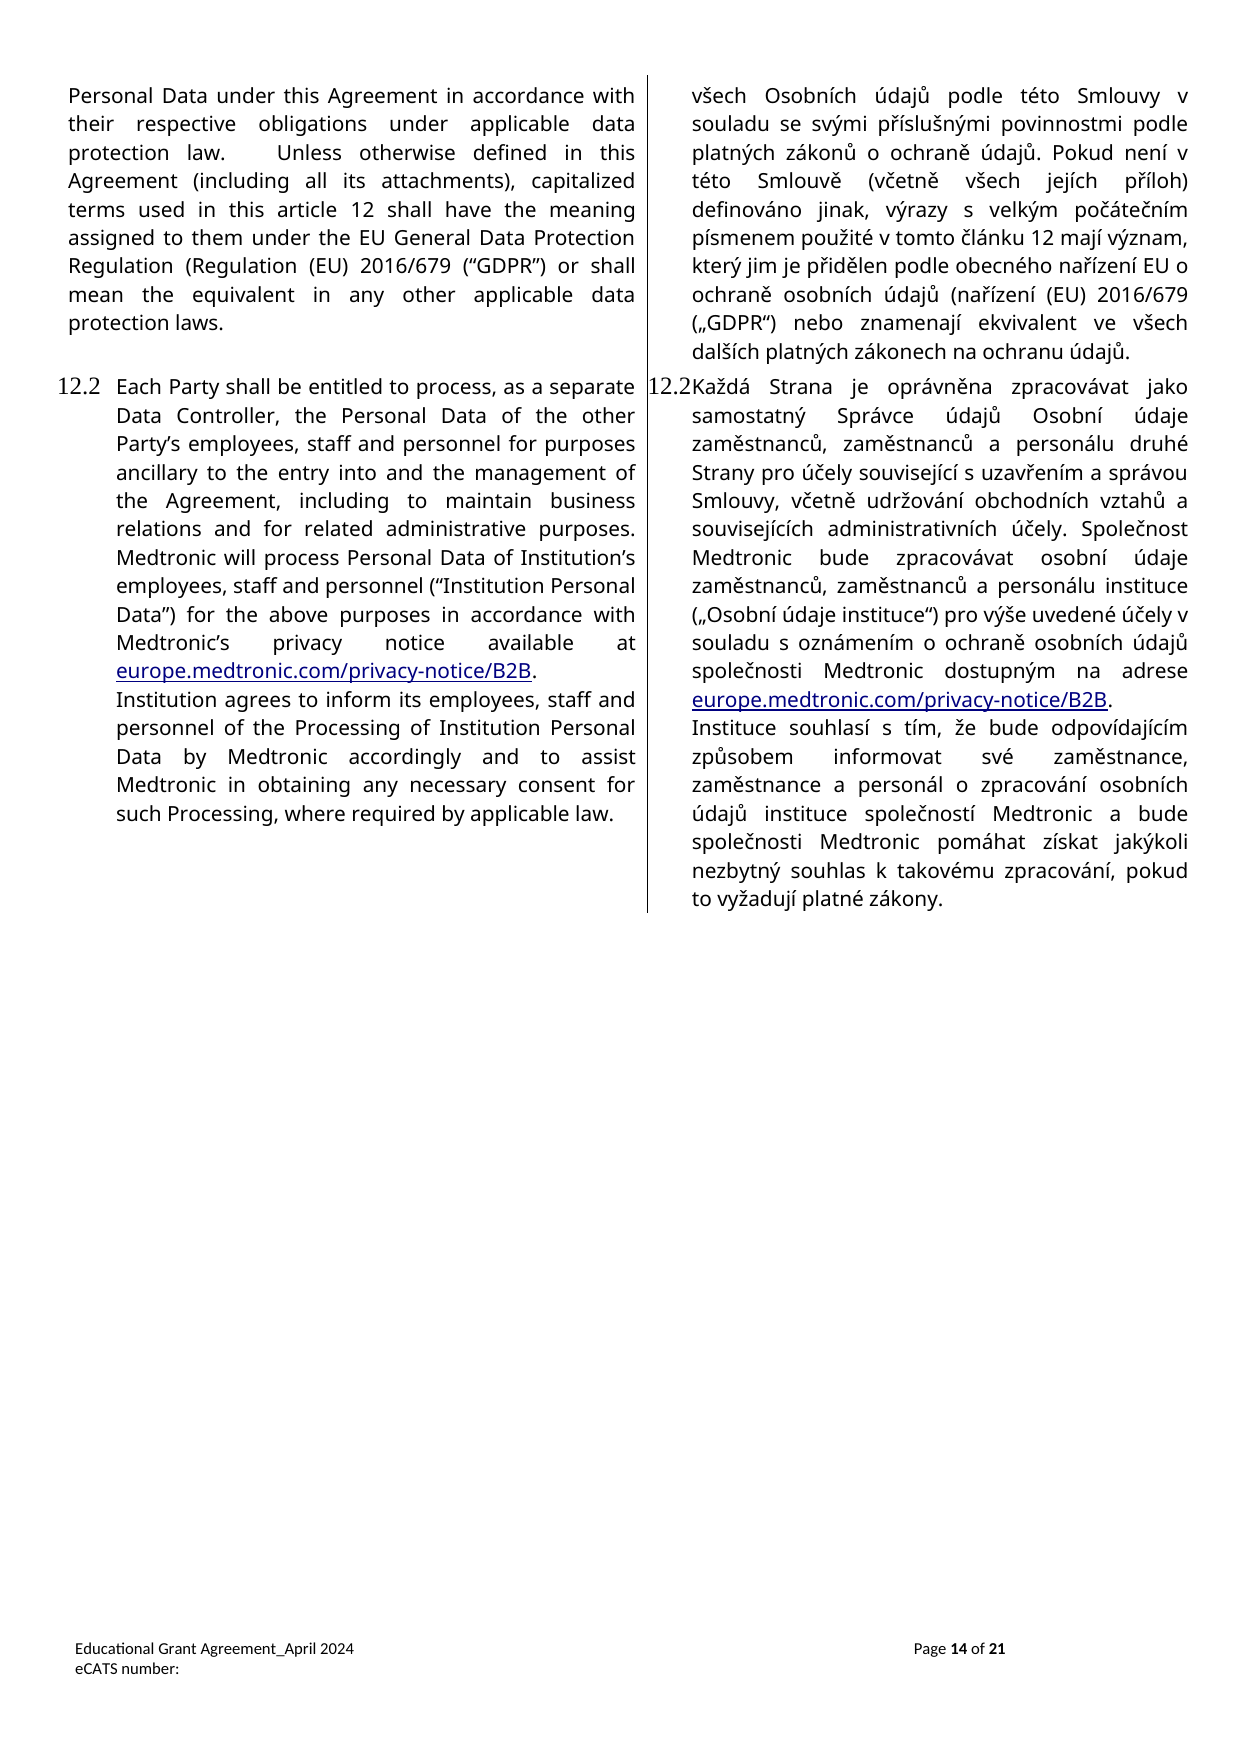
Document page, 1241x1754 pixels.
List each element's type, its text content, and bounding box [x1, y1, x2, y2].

table_cell všech Osobních údajů podle této Smlouvy v souladu se svými příslušnými povinnostmi podle platných zákonů o ochraně údajů. Pokud není v této Smlouvě (včetně všech jejích příloh) definováno jinak, výrazy s velkým počátečním písmenem použité v tomto článku 12 mají význam, který jim je přidělen podle obecného nařízení EU o ochraně osobních údajů (nařízení (EU) 2016/679 („GDPR“) nebo znamenají ekvivalent ve všech dalších platných zákonech na ochranu údajů. [648, 75, 1200, 365]
table_cell Každá Strana je oprávněna zpracovávat jako samostatný Správce údajů Osobní údaje zaměstnanců, zaměstnanců a personálu druhé Strany pro účely související s uzavřením a správou Smlouvy, včetně udržování obchodních vztahů a souvisejících administrativních účely. Společnost Medtronic bude zpracovávat osobní údaje zaměstnanců, zaměstnanců a personálu instituce („Osobní údaje instituce“) pro výše uvedené účely v souladu s oznámením o ochraně osobních údajů společnosti Medtronic dostupným na adrese europe.medtronic.com/privacy-notice/B2B. Instituce souhlasí s tím, že bude odpovídajícím způsobem informovat své zaměstnance, zaměstnance a personál o zpracování osobních údajů instituce společností Medtronic a bude společnosti Medtronic pomáhat získat jakýkoli nezbytný souhlas k takovému zpracování, pokud to vyžadují platné zákony. [648, 365, 1200, 913]
table_cell Personal Data under this Agreement in accordance with their respective obligations under applicable data protection law. Unless otherwise defined in this Agreement (including all its attachments), capitalized terms used in this article 12 shall have the meaning assigned to them under the EU General Data Protection Regulation (Regulation (EU) 2016/679 (“GDPR”) or shall mean the equivalent in any other applicable data protection laws. [57, 75, 647, 365]
table_cell Each Party shall be entitled to process, as a separate Data Controller, the Personal Data of the other Party’s employees, staff and personnel for purposes ancillary to the entry into and the management of the Agreement, including to maintain business relations and for related administrative purposes. Medtronic will process Personal Data of Institution’s employees, staff and personnel (“Institution Personal Data”) for the above purposes in accordance with Medtronic’s privacy notice available at europe.medtronic.com/privacy-notice/B2B. Institution agrees to inform its employees, staff and personnel of the Processing of Institution Personal Data by Medtronic accordingly and to assist Medtronic in obtaining any necessary consent for such Processing, where required by applicable law. [57, 365, 647, 913]
